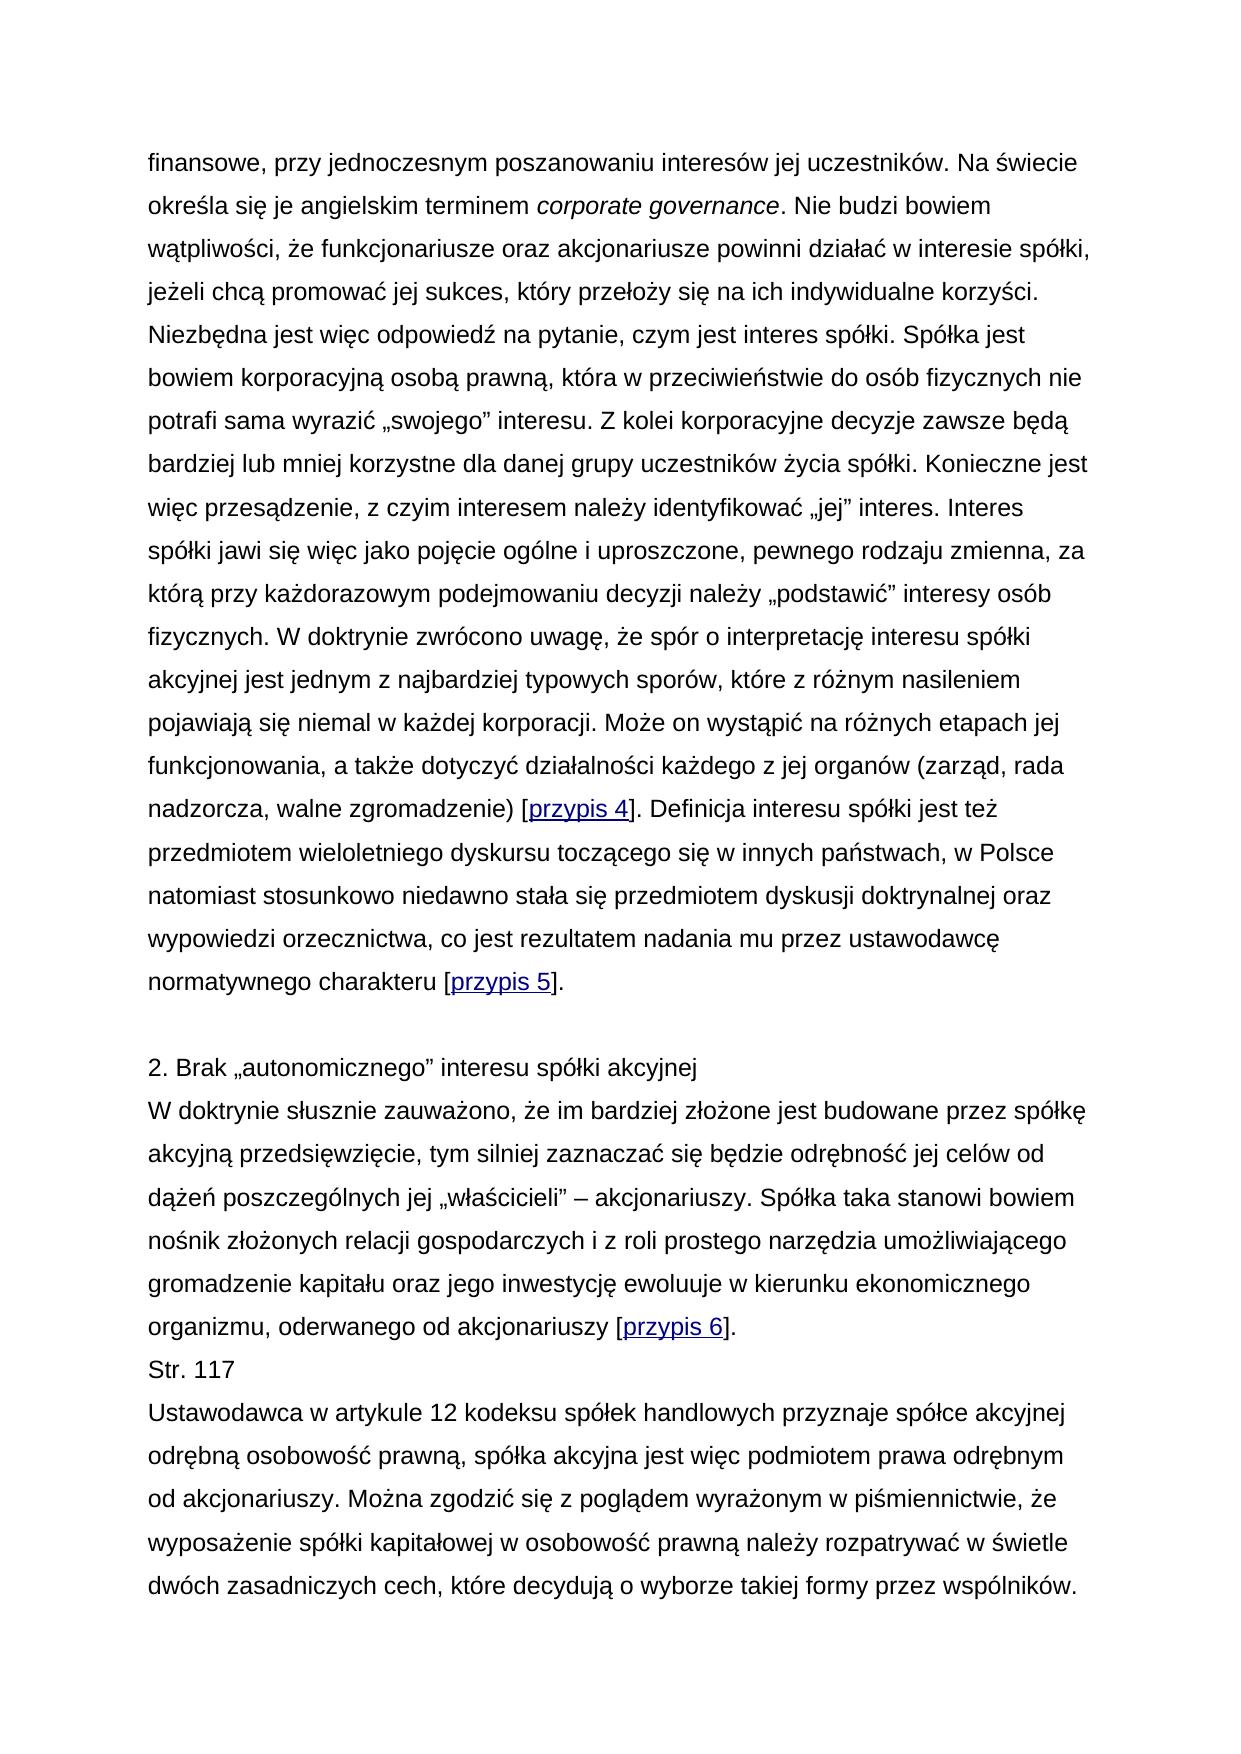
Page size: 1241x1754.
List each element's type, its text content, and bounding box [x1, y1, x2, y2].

text finansowe, przy jednoczesnym poszanowaniu interesów jej uczestników. Na świecie określa się je angielskim terminem corporate governance. Nie budzi bowiem wątpliwości, że funkcjonariusze oraz akcjonariusze powinni działać w interesie spółki, jeżeli chcą promować jej sukces, który przełoży się na ich indywidualne korzyści. Niezbędna jest więc odpowiedź na pytanie, czym jest interes spółki. Spółka jest bowiem korporacyjną osobą prawną, która w przeciwieństwie do osób fizycznych nie potrafi sama wyrazić „swojego” interesu. Z kolei korporacyjne decyzje zawsze będą bardziej lub mniej korzystne dla danej grupy uczestników życia spółki. Konieczne jest więc przesądzenie, z czyim interesem należy identyfikować „jej” interes. Interes spółki jawi się więc jako pojęcie ogólne i uproszczone, pewnego rodzaju zmienna, za którą przy każdorazowym podejmowaniu decyzji należy „podstawić” interesy osób fizycznych. W doktrynie zwrócono uwagę, że spór o interpretację interesu spółki akcyjnej jest jednym z najbardziej typowych sporów, które z różnym nasileniem pojawiają się niemal w każdej korporacji. Może on wystąpić na różnych etapach jej funkcjonowania, a także dotyczyć działalności każdego z jej organów (zarząd, rada nadzorcza, walne zgromadzenie) [przypis 4]. Definicja interesu spółki jest też przedmiotem wieloletniego dyskursu toczącego się w innych państwach, w Polsce natomiast stosunkowo niedawno stała się przedmiotem dyskusji doktrynalnej oraz wypowiedzi orzecznictwa, co jest rezultatem nadania mu przez ustawodawcę normatywnego charakteru [przypis 5]. [148, 148, 1093, 996]
text Ustawodawca w artykule 12 kodeksu spółek handlowych przyznaje spółce akcyjnej odrębną osobowość prawną, spółka akcyjna jest więc podmiotem prawa odrębnym od akcjonariuszy. Można zgodzić się z poglądem wyrażonym w piśmiennictwie, że wyposażenie spółki kapitałowej w osobowość prawną należy rozpatrywać w świetle dwóch zasadniczych cech, które decydują o wyborze takiej formy przez wspólników. [148, 1398, 1093, 1599]
text W doktrynie słusznie zauważono, że im bardziej złożone jest budowane przez spółkę akcyjną przedsięwzięcie, tym silniej zaznaczać się będzie odrębność jej celów od dążeń poszczególnych jej „właścicieli” – akcjonariuszy. Spółka taka stanowi bowiem nośnik złożonych relacji gospodarczych i z roli prostego narzędzia umożliwiającego gromadzenie kapitału oraz jego inwestycję ewoluuje w kierunku ekonomicznego organizmu, oderwanego od akcjonariuszy [przypis 6]. [148, 1096, 1093, 1341]
subtitle 2. Brak „autonomicznego” interesu spółki akcyjnej [148, 1053, 1093, 1082]
text Str. 117 [148, 1355, 1093, 1384]
